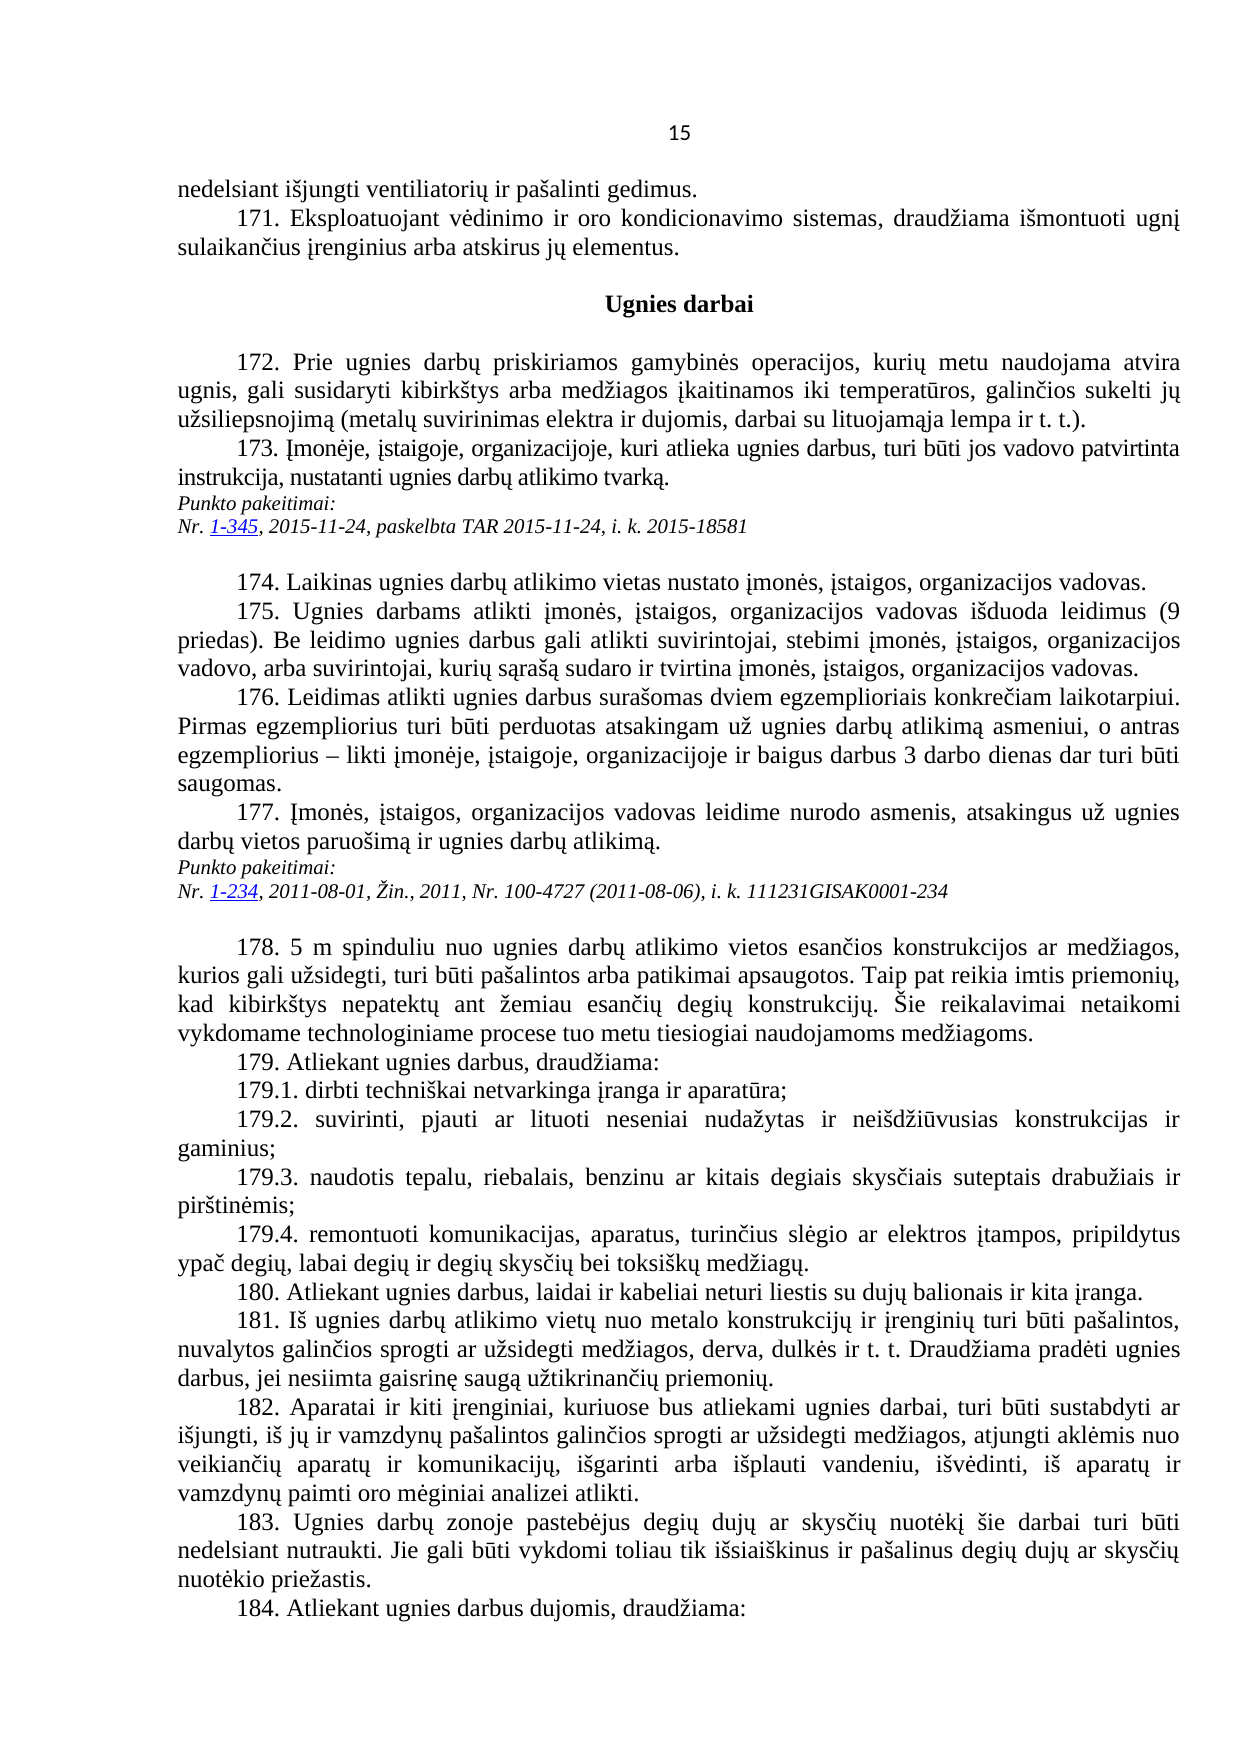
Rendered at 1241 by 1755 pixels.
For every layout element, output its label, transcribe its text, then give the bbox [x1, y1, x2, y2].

text 179.2. suvirinti, pjauti ar lituoti neseniai nudažytas ir neišdžiūvusias konstrukcijas ir gaminius; [177, 1104, 1181, 1162]
text Punkto pakeitimai: [177, 855, 1181, 879]
text 175. Ugnies darbams atlikti įmonės, įstaigos, organizacijos vadovas išduoda leidimus (9 priedas). Be leidimo ugnies darbus gali atlikti suvirintojai, stebimi įmonės, įstaigos, organizacijos vadovo, arba suvirintojai, kurių sąrašą sudaro ir tvirtina įmonės, įstaigos, organizacijos vadovas. [177, 596, 1181, 682]
text 177. Įmonės, įstaigos, organizacijos vadovas leidime nurodo asmenis, atsakingus už ugnies darbų vietos paruošimą ir ugnies darbų atlikimą. [177, 797, 1181, 855]
text Punkto pakeitimai: [177, 490, 1181, 514]
text 178. 5 m spinduliu nuo ugnies darbų atlikimo vietos esančios konstrukcijos ar medžiagos, kurios gali užsidegti, turi būti pašalintos arba patikimai apsaugotos. Taip pat reikia imtis priemonių, kad kibirkštys nepatektų ant žemiau esančių degių konstrukcijų. Šie reikalavimai netaikomi vykdomame technologiniame procese tuo metu tiesiogiai naudojamoms medžiagoms. [177, 932, 1181, 1047]
text 174. Laikinas ugnies darbų atlikimo vietas nustato įmonės, įstaigos, organizacijos vadovas. [177, 567, 1181, 596]
text 184. Atliekant ugnies darbus dujomis, draudžiama: [177, 1593, 1181, 1622]
text Ugnies darbai [177, 289, 1181, 318]
text 176. Leidimas atlikti ugnies darbus surašomas dviem egzemplioriais konkrečiam laikotarpiui. Pirmas egzempliorius turi būti perduotas atsakingam už ugnies darbų atlikimą asmeniui, o antras egzempliorius – likti įmonėje, įstaigoje, organizacijoje ir baigus darbus 3 darbo dienas dar turi būti saugomas. [177, 682, 1181, 797]
text 173. Įmonėje, įstaigoje, organizacijoje, kuri atlieka ugnies darbus, turi būti jos vadovo patvirtinta instrukcija, nustatanti ugnies darbų atlikimo tvarką. [177, 433, 1181, 490]
text nedelsiant išjungti ventiliatorių ir pašalinti gedimus. [177, 174, 1181, 203]
text 179.1. dirbti techniškai netvarkinga įranga ir aparatūra; [177, 1075, 1181, 1104]
text 182. Aparatai ir kiti įrenginiai, kuriuose bus atliekami ugnies darbai, turi būti sustabdyti ar išjungti, iš jų ir vamzdynų pašalintos galinčios sprogti ar užsidegti medžiagos, atjungti aklėmis nuo veikiančių aparatų ir komunikacijų, išgarinti arba išplauti vandeniu, išvėdinti, iš aparatų ir vamzdynų paimti oro mėginiai analizei atlikti. [177, 1392, 1181, 1507]
text 172. Prie ugnies darbų priskiriamos gamybinės operacijos, kurių metu naudojama atvira ugnis, gali susidaryti kibirkštys arba medžiagos įkaitinamos iki temperatūros, galinčios sukelti jų užsiliepsnojimą (metalų suvirinimas elektra ir dujomis, darbai su lituojamąja lempa ir t. t.). [177, 347, 1181, 433]
text 180. Atliekant ugnies darbus, laidai ir kabeliai neturi liestis su dujų balionais ir kita įranga. [177, 1277, 1181, 1305]
text 181. Iš ugnies darbų atlikimo vietų nuo metalo konstrukcijų ir įrenginių turi būti pašalintos, nuvalytos galinčios sprogti ar užsidegti medžiagos, derva, dulkės ir t. t. Draudžiama pradėti ugnies darbus, jei nesiimta gaisrinę saugą užtikrinančių priemonių. [177, 1305, 1181, 1392]
text 179. Atliekant ugnies darbus, draudžiama: [177, 1047, 1181, 1075]
text 171. Eksploatuojant vėdinimo ir oro kondicionavimo sistemas, draudžiama išmontuoti ugnį sulaikančius įrenginius arba atskirus jų elementus. [177, 203, 1181, 260]
text 179.3. naudotis tepalu, riebalais, benzinu ar kitais degiais skysčiais suteptais drabužiais ir pirštinėmis; [177, 1162, 1181, 1219]
text Nr. 1-234, 2011-08-01, Žin., 2011, Nr. 100-4727 (2011-08-06), i. k. 111231GISAK0001-234 [177, 879, 1181, 903]
text 183. Ugnies darbų zonoje pastebėjus degių dujų ar skysčių nuotėkį šie darbai turi būti nedelsiant nutraukti. Jie gali būti vykdomi toliau tik išsiaiškinus ir pašalinus degių dujų ar skysčių nuotėkio priežastis. [177, 1507, 1181, 1593]
text 179.4. remontuoti komunikacijas, aparatus, turinčius slėgio ar elektros įtampos, pripildytus ypač degių, labai degių ir degių skysčių bei toksiškų medžiagų. [177, 1219, 1181, 1277]
text Nr. 1-345, 2015-11-24, paskelbta TAR 2015-11-24, i. k. 2015-18581 [177, 514, 1181, 538]
